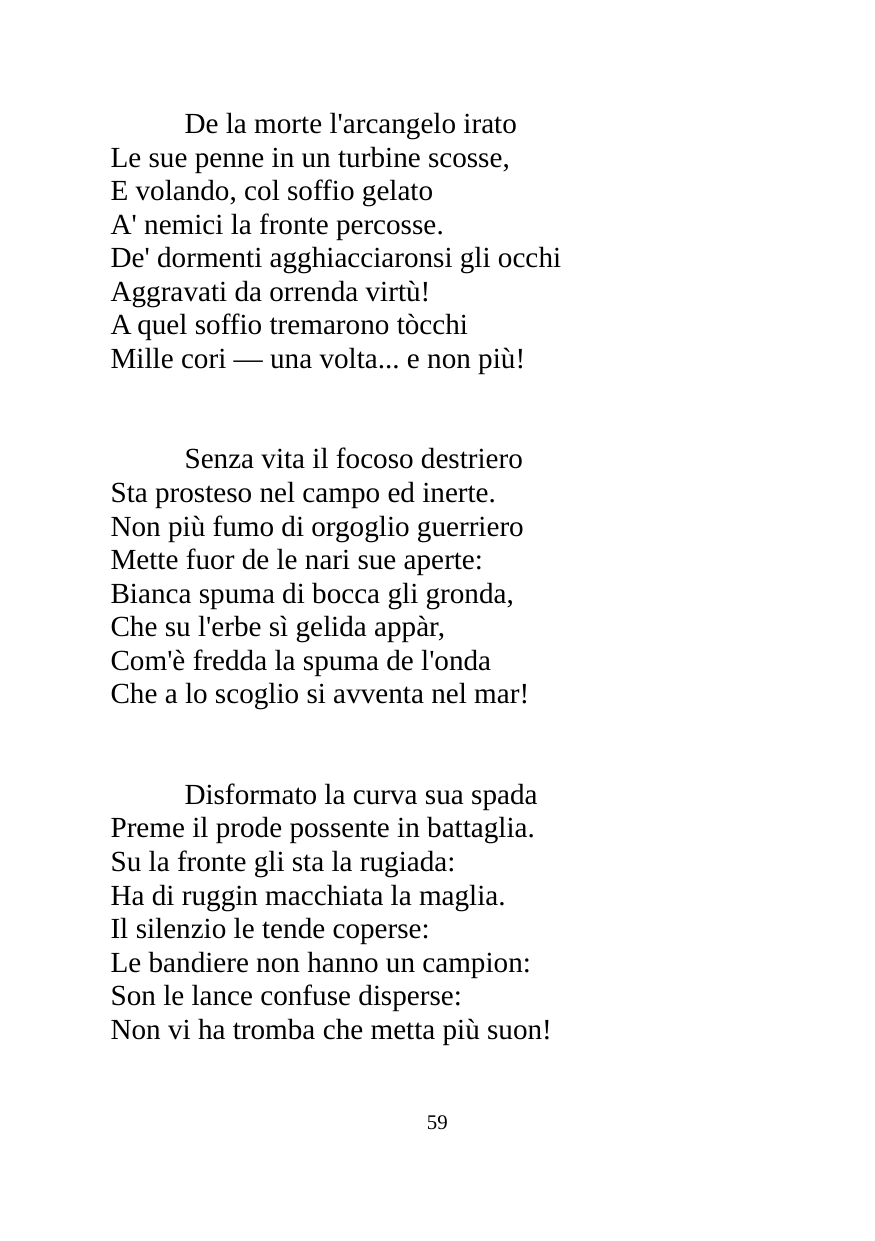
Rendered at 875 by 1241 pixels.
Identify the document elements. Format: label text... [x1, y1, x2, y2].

text Le sue penne in un turbine scosse, [110, 140, 726, 173]
text E volando, col soffio gelato [110, 173, 726, 207]
text Il silenzio le tende coperse: [110, 911, 726, 945]
text Mille cori — una volta... e non più! [110, 341, 726, 374]
text Sta prosteso nel campo ed inerte. [110, 475, 726, 509]
text Aggravati da orrenda virtù! [110, 274, 726, 307]
text A quel soffio tremarono tòcchi [110, 307, 726, 341]
text Su la fronte gli sta la rugiada: [110, 844, 726, 878]
text Preme il prode possente in battaglia. [110, 811, 726, 844]
text Ha di ruggin macchiata la maglia. [110, 878, 726, 911]
text Disformato la curva sua spada [110, 777, 726, 811]
text Com'è fredda la spuma de l'onda [110, 643, 726, 676]
text De' dormenti agghiacciaronsi gli occhi [110, 240, 726, 274]
text Che su l'erbe sì gelida appàr, [110, 609, 726, 643]
text Le bandiere non hanno un campion: [110, 945, 726, 978]
text De la morte l'arcangelo irato [110, 106, 726, 140]
text Son le lance confuse disperse: [110, 978, 726, 1012]
text Senza vita il focoso destriero [110, 442, 726, 475]
text Bianca spuma di bocca gli gronda, [110, 576, 726, 609]
text Mette fuor de le nari sue aperte: [110, 542, 726, 576]
text A' nemici la fronte percosse. [110, 207, 726, 240]
text Non vi ha tromba che metta più suon! [110, 1012, 726, 1045]
text Che a lo scoglio si avventa nel mar! [110, 676, 726, 710]
text Non più fumo di orgoglio guerriero [110, 509, 726, 542]
